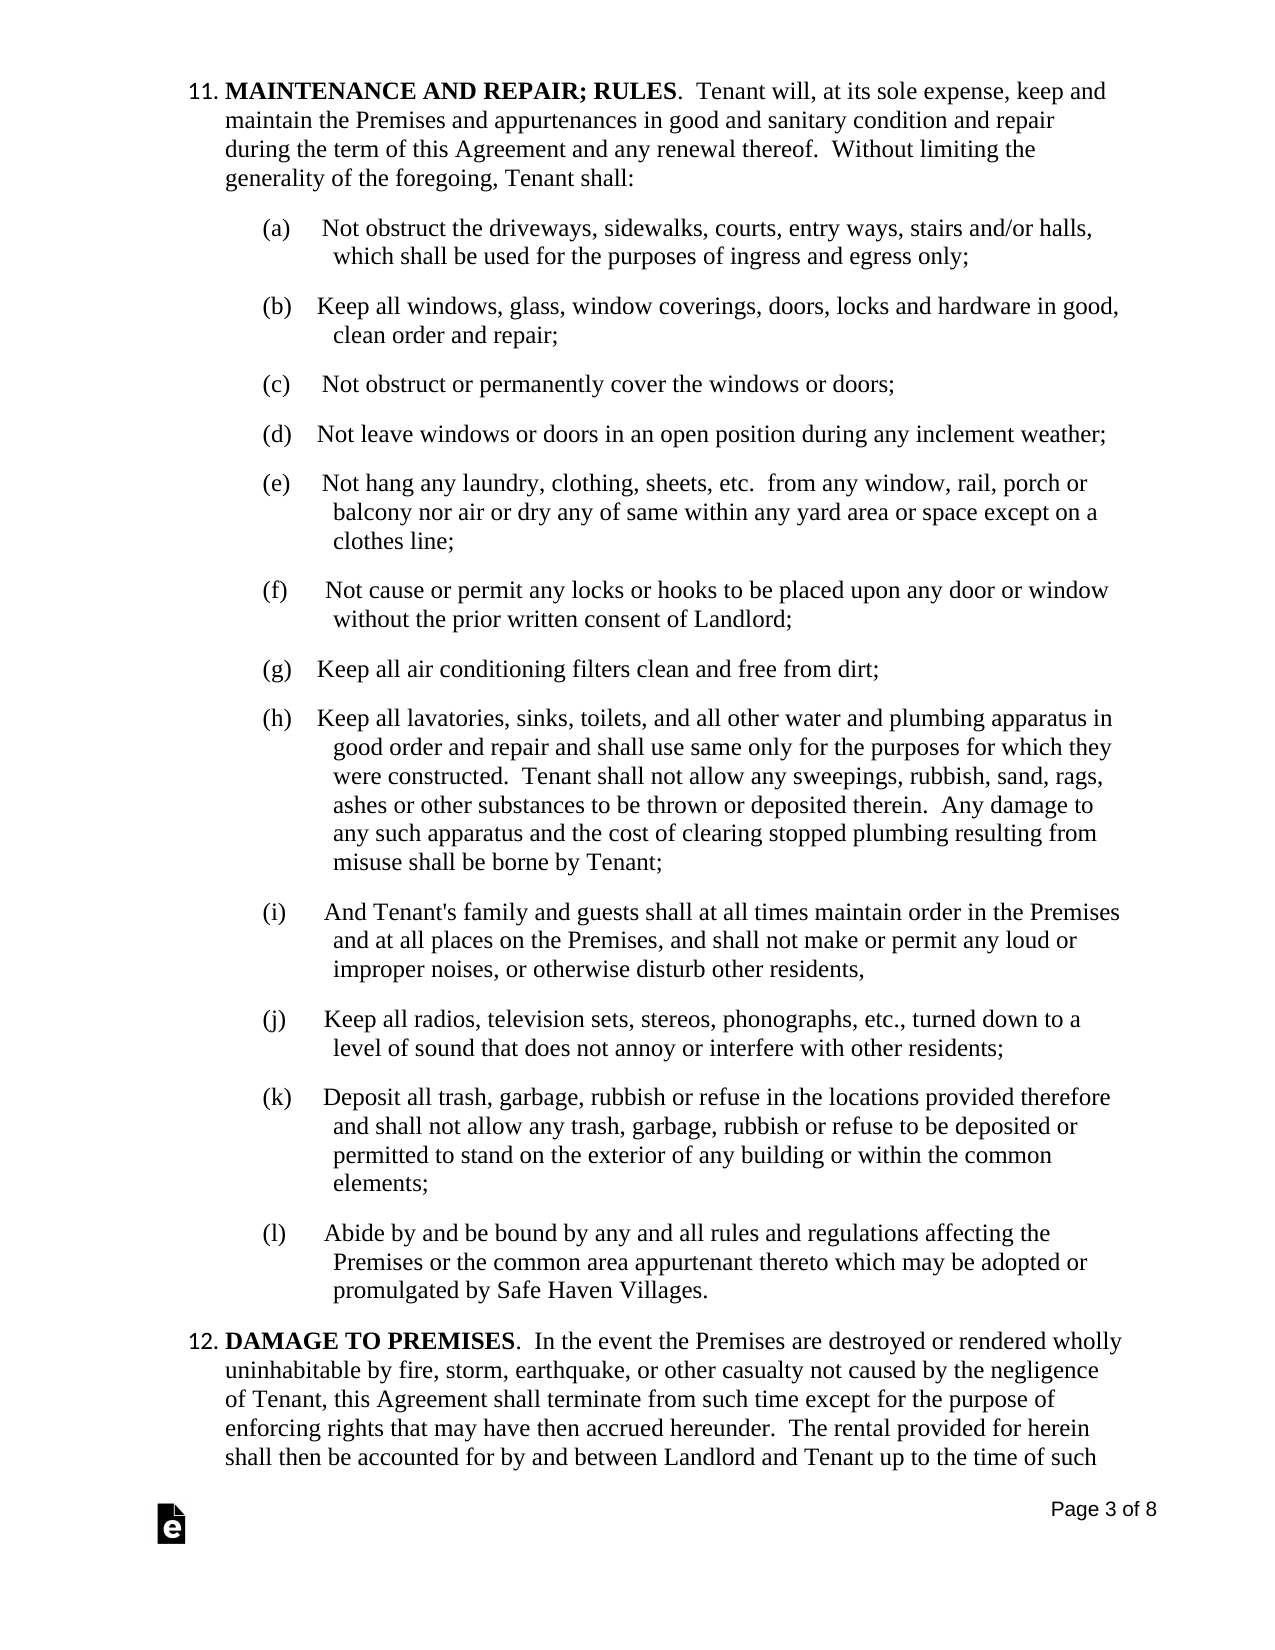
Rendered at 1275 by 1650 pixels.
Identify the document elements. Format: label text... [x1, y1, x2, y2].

text (d) Not leave windows or doors in an open position during any inclement weather; [262, 419, 1125, 448]
text (i) And Tenant's family and guests shall at all times maintain order in the Premises and at all places on the Premises, and shall not make or permit any loud or improper noises, or otherwise disturb other residents, [262, 897, 1125, 983]
text (g) Keep all air conditioning filters clean and free from dirt; [262, 654, 1125, 683]
text (b) Keep all windows, glass, window coverings, doors, locks and hardware in good, clean order and repair; [262, 291, 1125, 348]
text (k) Deposit all trash, garbage, rubbish or refuse in the locations provided therefore and shall not allow any trash, garbage, rubbish or refuse to be deposited or permitted to stand on the exterior of any building or within the common elements; [262, 1082, 1125, 1197]
text (l) Abide by and be bound by any and all rules and regulations affecting the Premises or the common area appurtenant thereto which may be adopted or promulgated by Safe Haven Villages. [262, 1218, 1125, 1304]
text (e) Not hang any laundry, clothing, sheets, etc. from any window, rail, porch or balcony nor air or dry any of same within any yard area or space except on a clothes line; [262, 468, 1125, 555]
list DAMAGE TO PREMISES. In the event the Premises are destroyed or rendered wholly uninhabitable by fire, storm, earthquake, or other casualty not caused by the negligence of Tenant, this Agreement shall terminate from such time except for the purpose of enforcing rights that may have then accrued hereunder. The rental provided for herein shall then be accounted for by and between Landlord and Tenant up to the time of such [187, 1325, 1125, 1471]
text (c) Not obstruct or permanently cover the windows or doors; [262, 369, 1125, 398]
text (a) Not obstruct the driveways, sidewalks, courts, entry ways, stairs and/or halls, which shall be used for the purposes of ingress and egress only; [262, 213, 1125, 270]
text (h) Keep all lavatories, sinks, toilets, and all other water and plumbing apparatus in good order and repair and shall use same only for the purposes for which they were constructed. Tenant shall not allow any sweepings, rubbish, sand, rags, ashes or other substances to be thrown or deposited therein. Any damage to any such apparatus and the cost of clearing stopped plumbing resulting from misuse shall be borne by Tenant; [262, 703, 1125, 876]
list MAINTENANCE AND REPAIR; RULES. Tenant will, at its sole expense, keep and maintain the Premises and appurtenances in good and sanitary condition and repair during the term of this Agreement and any renewal thereof. Without limiting the generality of the foregoing, Tenant shall: [187, 75, 1125, 192]
text (j) Keep all radios, television sets, stereos, phonographs, etc., turned down to a level of sound that does not annoy or interfere with other residents; [262, 1004, 1125, 1061]
text (f) Not cause or permit any locks or hooks to be placed upon any door or window without the prior written consent of Landlord; [262, 576, 1125, 633]
